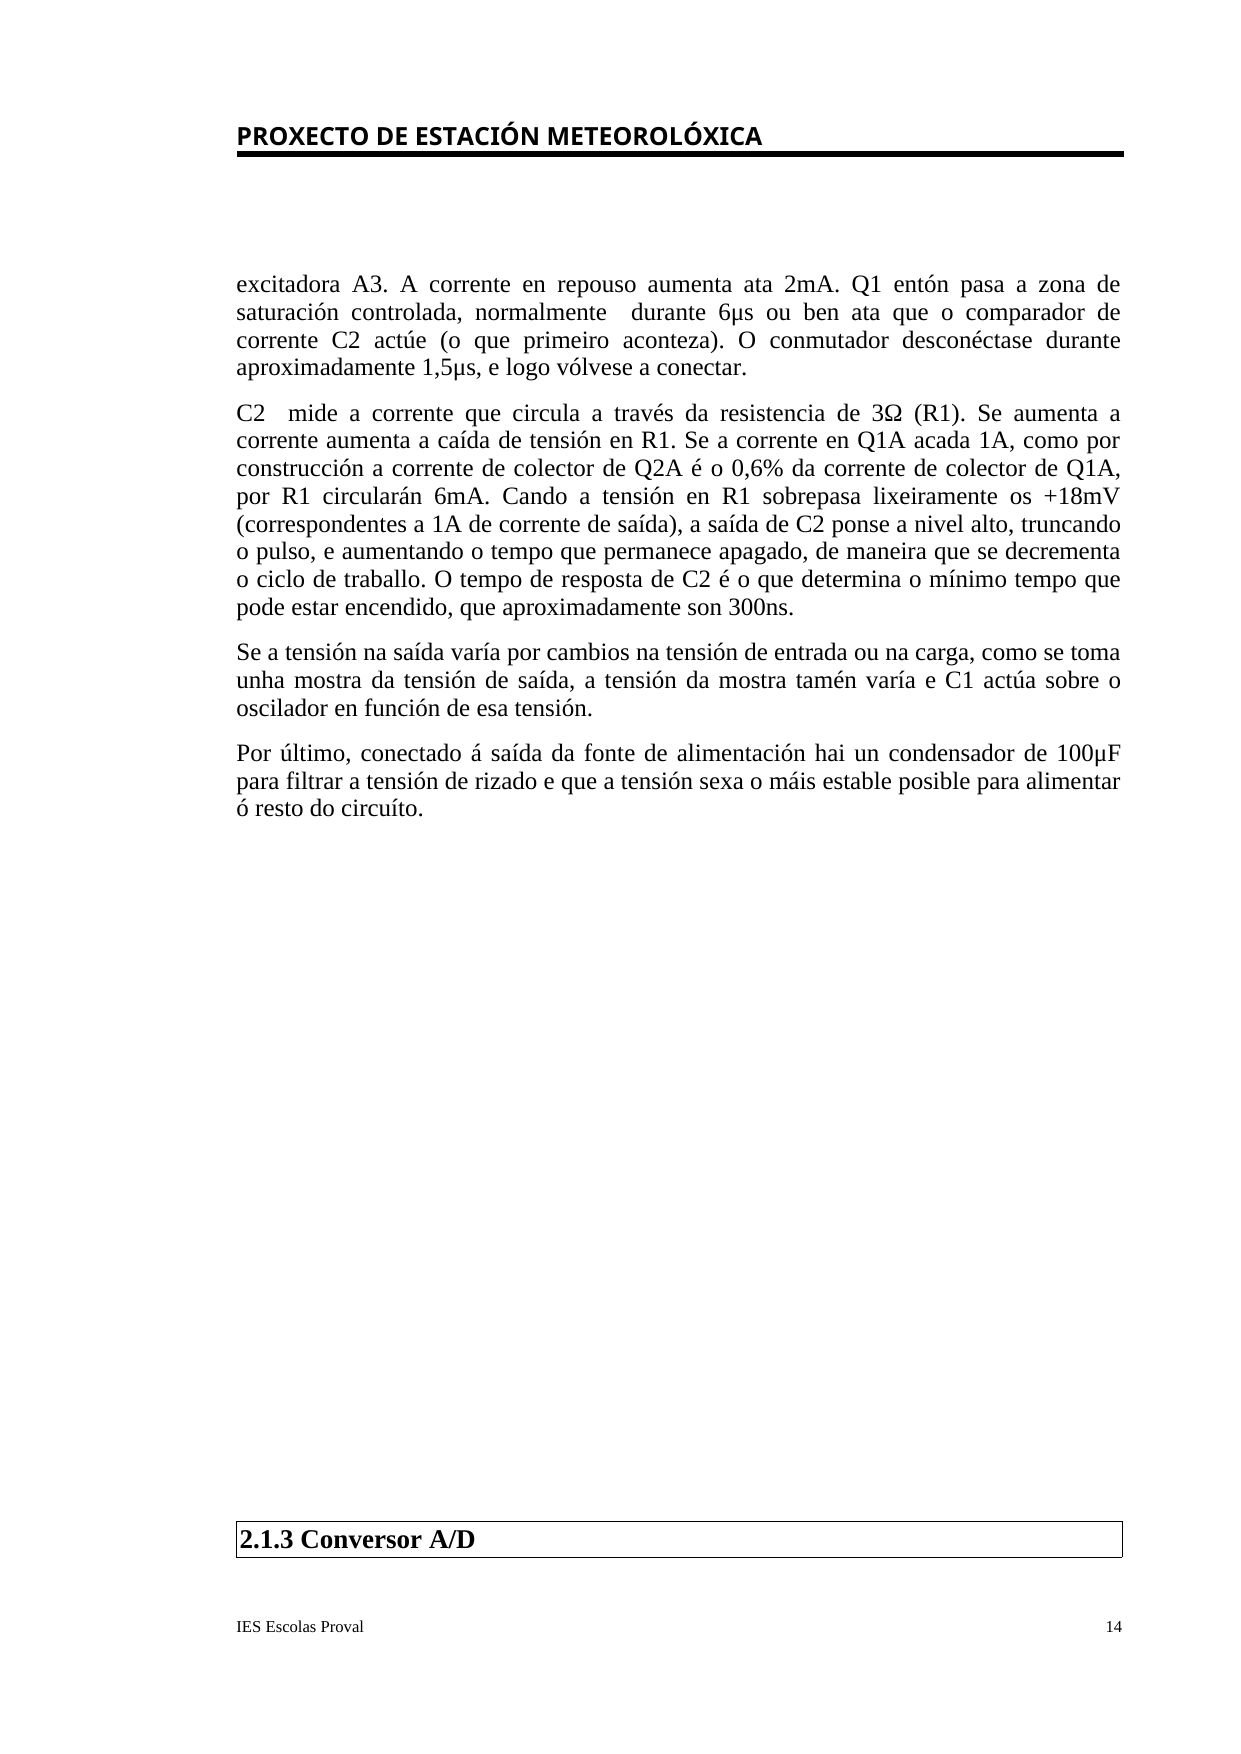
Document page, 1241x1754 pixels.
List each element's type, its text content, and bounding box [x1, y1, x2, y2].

text Se a tensión na saída varía por cambios na tensión de entrada ou na carga, como se toma unha mostra da tensión de saída, a tensión da mostra tamén varía e C1 actúa sobre o oscilador en función de esa tensión. [236, 638, 1122, 721]
text C2 mide a corrente que circula a través da resistencia de 3Ω (R1). Se aumenta a corrente aumenta a caída de tensión en R1. Se a corrente en Q1A acada 1A, como por construcción a corrente de colector de Q2A é o 0,6% da corrente de colector de Q1A, por R1 circularán 6mA. Cando a tensión en R1 sobrepasa lixeiramente os +18mV (correspondentes a 1A de corrente de saída), a saída de C2 ponse a nivel alto, truncando o pulso, e aumentando o tempo que permanece apagado, de maneira que se decrementa o ciclo de traballo. O tempo de resposta de C2 é o que determina o mínimo tempo que pode estar encendido, que aproximadamente son 300ns. [236, 399, 1122, 621]
text excitadora A3. A corrente en repouso aumenta ata 2mA. Q1 entón pasa a zona de saturación controlada, normalmente durante 6μs ou ben ata que o comparador de corrente C2 actúe (o que primeiro aconteza). O conmutador desconéctase durante aproximadamente 1,5μs, e logo vólvese a conectar. [236, 270, 1122, 381]
text Por último, conectado á saída da fonte de alimentación hai un condensador de 100μF para filtrar a tensión de rizado e que a tensión sexa o máis estable posible para alimentar ó resto do circuíto. [236, 739, 1122, 822]
text 2.1.3 Conversor A/D [237, 1522, 1122, 1557]
